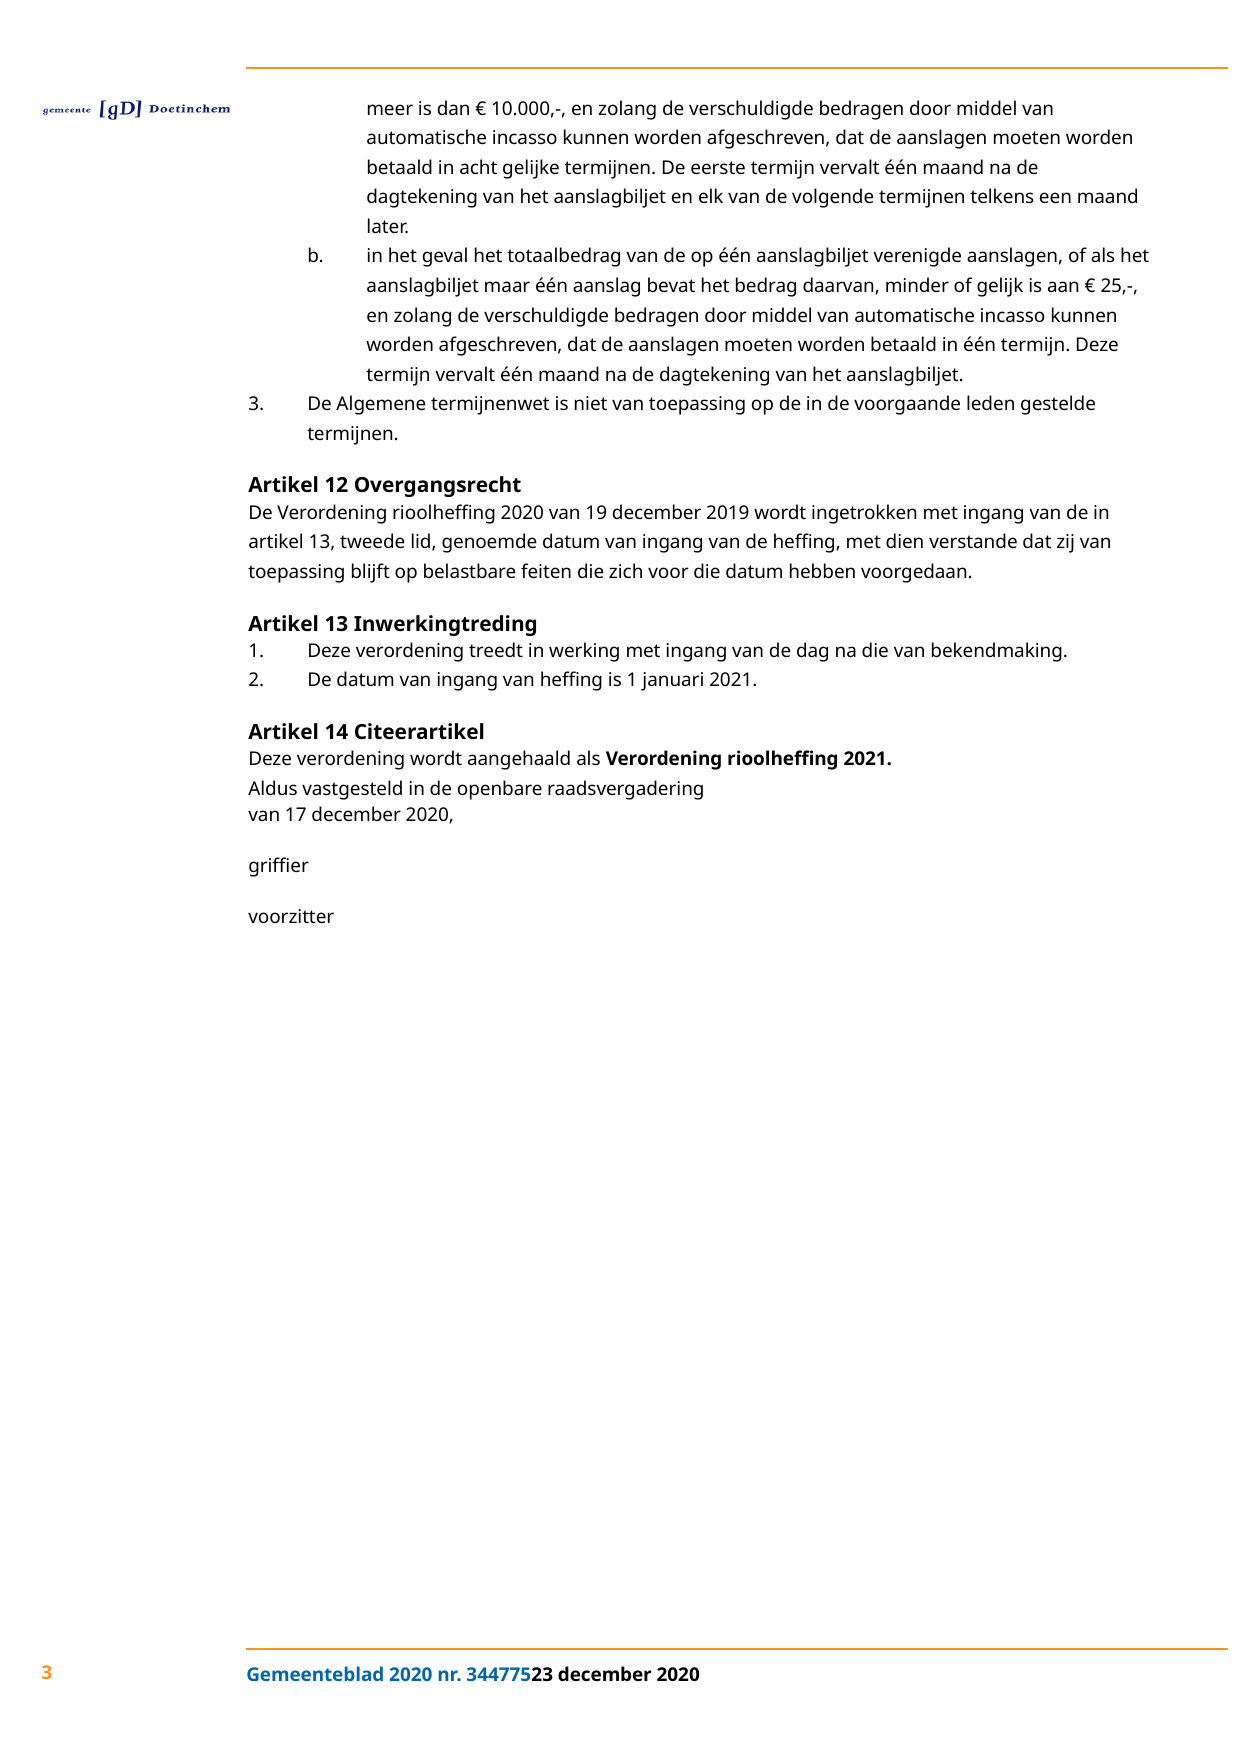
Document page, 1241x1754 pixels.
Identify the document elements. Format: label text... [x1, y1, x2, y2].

text van 17 december 2020, [248, 801, 1152, 827]
list in het geval het totaalbedrag van de op één aanslagbiljet verenigde aanslagen, of als het aanslagbiljet maar één aanslag bevat het bedrag daarvan, minder of gelijk is aan € 25,-, en zolang de verschuldigde bedragen door middel van automatische incasso kunnen worden afgeschreven, dat de aanslagen moeten worden betaald in één termijn. Deze termijn vervalt één maand na de dagtekening van het aanslagbiljet. [307, 243, 1152, 387]
text Artikel 13 Inwerkingtreding [248, 609, 1152, 637]
text De Verordening rioolheffing 2020 van 19 december 2019 wordt ingetrokken met ingang van de in artikel 13, tweede lid, genoemde datum van ingang van de heffing, met dien verstande dat zij van toepassing blijft op belastbare feiten die zich voor die datum hebben voorgedaan. [248, 499, 1152, 584]
text griffier [248, 852, 1152, 878]
text Artikel 14 Citeerartikel [248, 717, 1152, 746]
list Deze verordening treedt in werking met ingang van de dag na die van bekendmaking. [248, 637, 1152, 663]
list meer is dan € 10.000,-, en zolang de verschuldigde bedragen door middel van automatische incasso kunnen worden afgeschreven, dat de aanslagen moeten worden betaald in acht gelijke termijnen. De eerste termijn vervalt één maand na de dagtekening van het aanslagbiljet en elk van de volgende termijnen telkens een maand later. [307, 95, 1152, 239]
picture [41, 47, 231, 172]
list De Algemene termijnenwet is niet van toepassing op de in de voorgaande leden gestelde termijnen. [248, 391, 1152, 446]
text Artikel 12 Overgangsrecht [248, 471, 1152, 499]
text voorzitter [248, 904, 1152, 929]
text Aldus vastgesteld in de openbare raadsvergadering [248, 775, 1152, 801]
text Deze verordening wordt aangehaald als Verordening rioolheffing 2021. [248, 746, 1152, 771]
list De datum van ingang van heffing is 1 januari 2021. [248, 667, 1152, 692]
